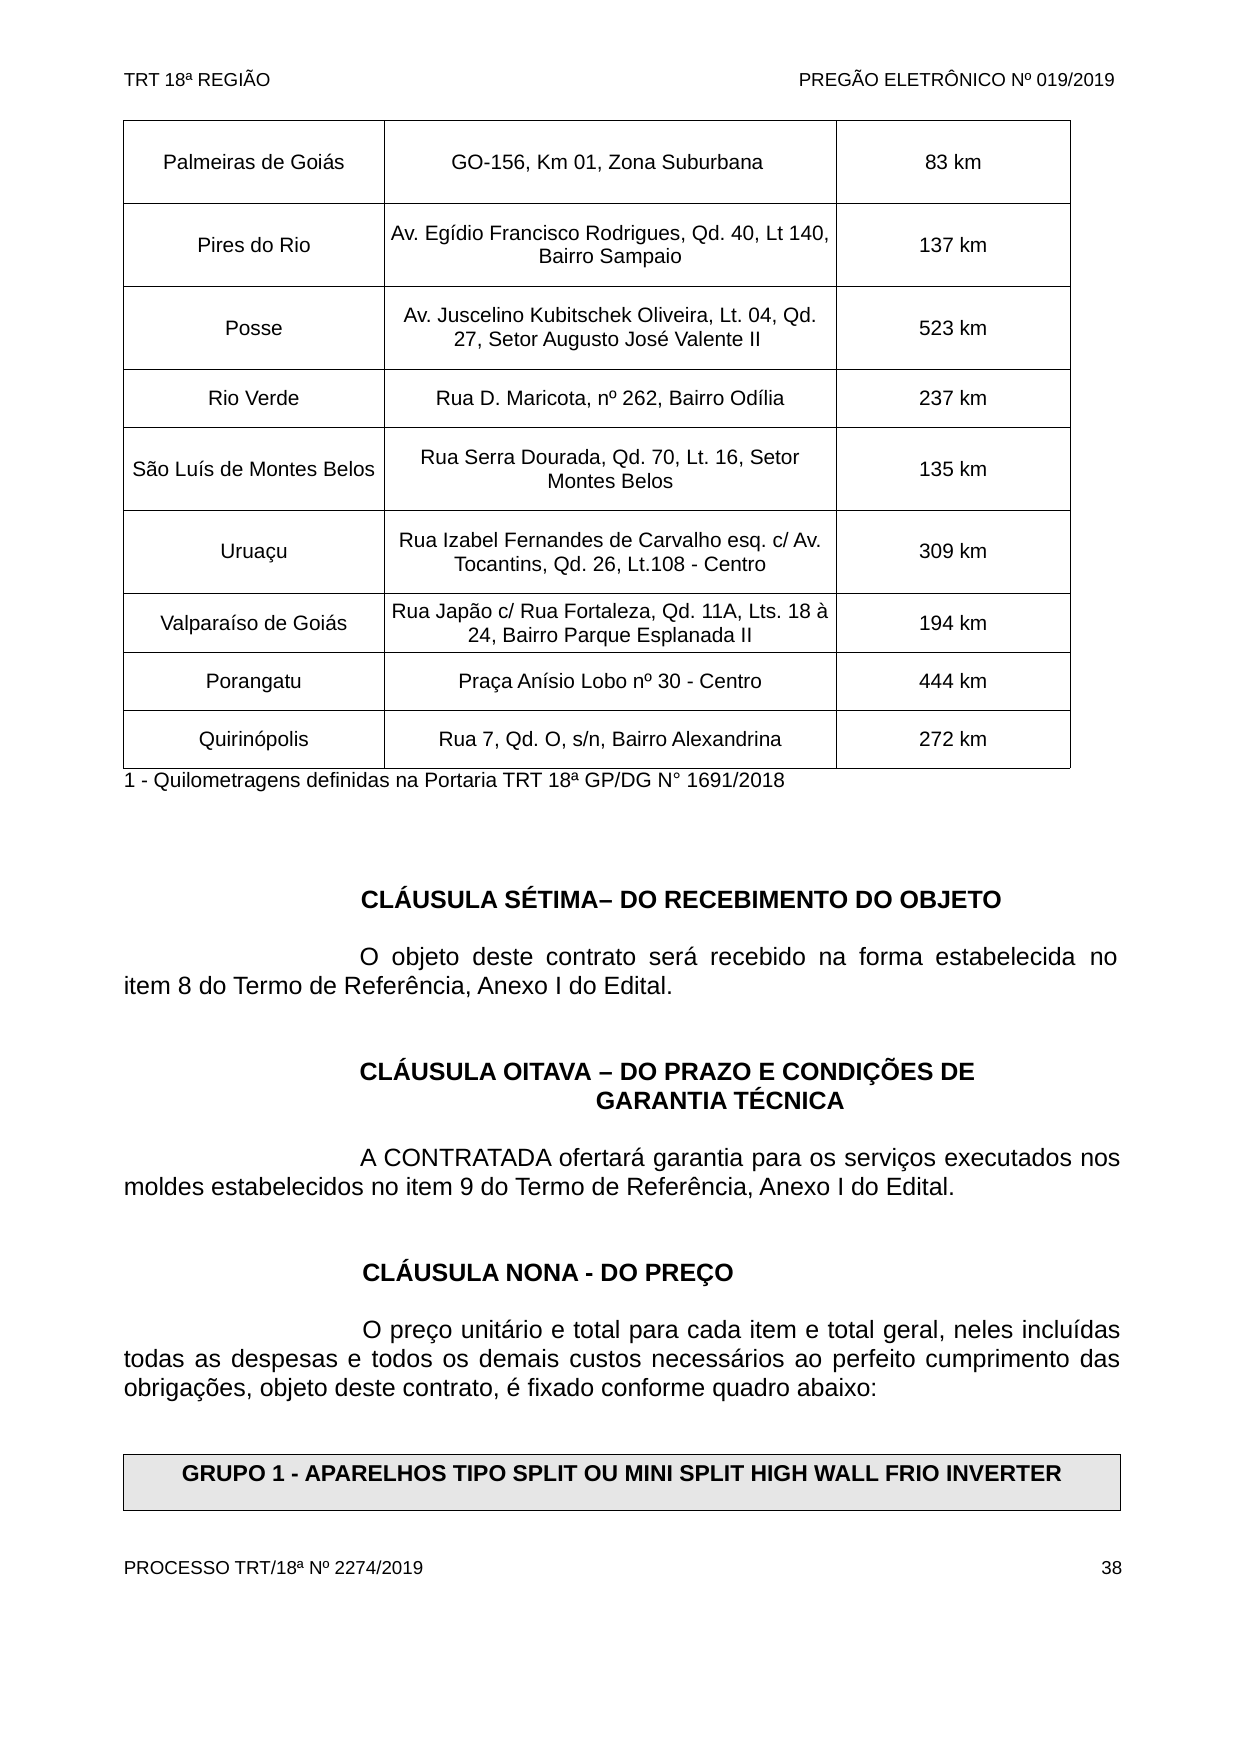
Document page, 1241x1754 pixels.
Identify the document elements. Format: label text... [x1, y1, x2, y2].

table_cell Rua D. Maricota, nº 262, Bairro Odília [385, 370, 836, 427]
text GARANTIA TÉCNICA [123, 1086, 1117, 1114]
table_cell GO-156, Km 01, Zona Suburbana [385, 121, 836, 203]
table_cell 272 km [837, 711, 1070, 768]
text CLÁUSULA NONA - DO PREÇO [123, 1258, 1122, 1287]
table_header GRUPO 1 - APARELHOS TIPO SPLIT OU MINI SPLIT HIGH WALL FRIO INVERTER [124, 1455, 1120, 1510]
table_cell Praça Anísio Lobo nº 30 - Centro [385, 653, 836, 710]
table_cell Rua Japão c/ Rua Fortaleza, Qd. 11A, Lts. 18 à 24, Bairro Parque Esplanada II [385, 594, 836, 652]
text CLÁUSULA SÉTIMA– DO RECEBIMENTO DO OBJETO [123, 884, 1122, 913]
table_cell Rio Verde [124, 370, 384, 427]
table_cell 444 km [837, 653, 1070, 710]
text A CONTRATADA ofertará garantia para os serviços executados nos moldes estabelecidos no item 9 do Termo de Referência, Anexo I do Edital. [123, 1143, 1122, 1200]
table_cell Palmeiras de Goiás [124, 121, 384, 203]
table_cell Quirinópolis [124, 711, 384, 768]
text 1 - Quilometragens definidas na Portaria TRT 18ª GP/DG N° 1691/2018 [123, 768, 1122, 792]
table_cell Av. Juscelino Kubitschek Oliveira, Lt. 04, Qd. 27, Setor Augusto José Valente II [385, 287, 836, 369]
table_cell Rua 7, Qd. O, s/n, Bairro Alexandrina [385, 711, 836, 768]
table_cell Pires do Rio [124, 204, 384, 286]
table_cell 135 km [837, 428, 1070, 510]
table_cell 137 km [837, 204, 1070, 286]
table_cell Uruaçu [124, 511, 384, 593]
table_cell 194 km [837, 594, 1070, 652]
table_cell Rua Izabel Fernandes de Carvalho esq. c/ Av. Tocantins, Qd. 26, Lt.108 - Centro [385, 511, 836, 593]
table_cell 523 km [837, 287, 1070, 369]
table_cell Posse [124, 287, 384, 369]
table_cell 237 km [837, 370, 1070, 427]
table_cell Av. Egídio Francisco Rodrigues, Qd. 40, Lt 140, Bairro Sampaio [385, 204, 836, 286]
table_cell Porangatu [124, 653, 384, 710]
text O objeto deste contrato será recebido na forma estabelecida no item 8 do Termo de Referência, Anexo I do Edital. [123, 942, 1117, 999]
table_cell 309 km [837, 511, 1070, 593]
text CLÁUSULA OITAVA – DO PRAZO E CONDIÇÕES DE [123, 1057, 1117, 1086]
table_cell Rua Serra Dourada, Qd. 70, Lt. 16, Setor Montes Belos [385, 428, 836, 510]
table_cell 83 km [837, 121, 1070, 203]
table_cell Valparaíso de Goiás [124, 594, 384, 652]
text O preço unitário e total para cada item e total geral, neles incluídas todas as despesas e todos os demais custos necessários ao perfeito cumprimento das obrigações, objeto deste contrato, é fixado conforme quadro abaixo: [123, 1315, 1122, 1402]
table_cell São Luís de Montes Belos [124, 428, 384, 510]
